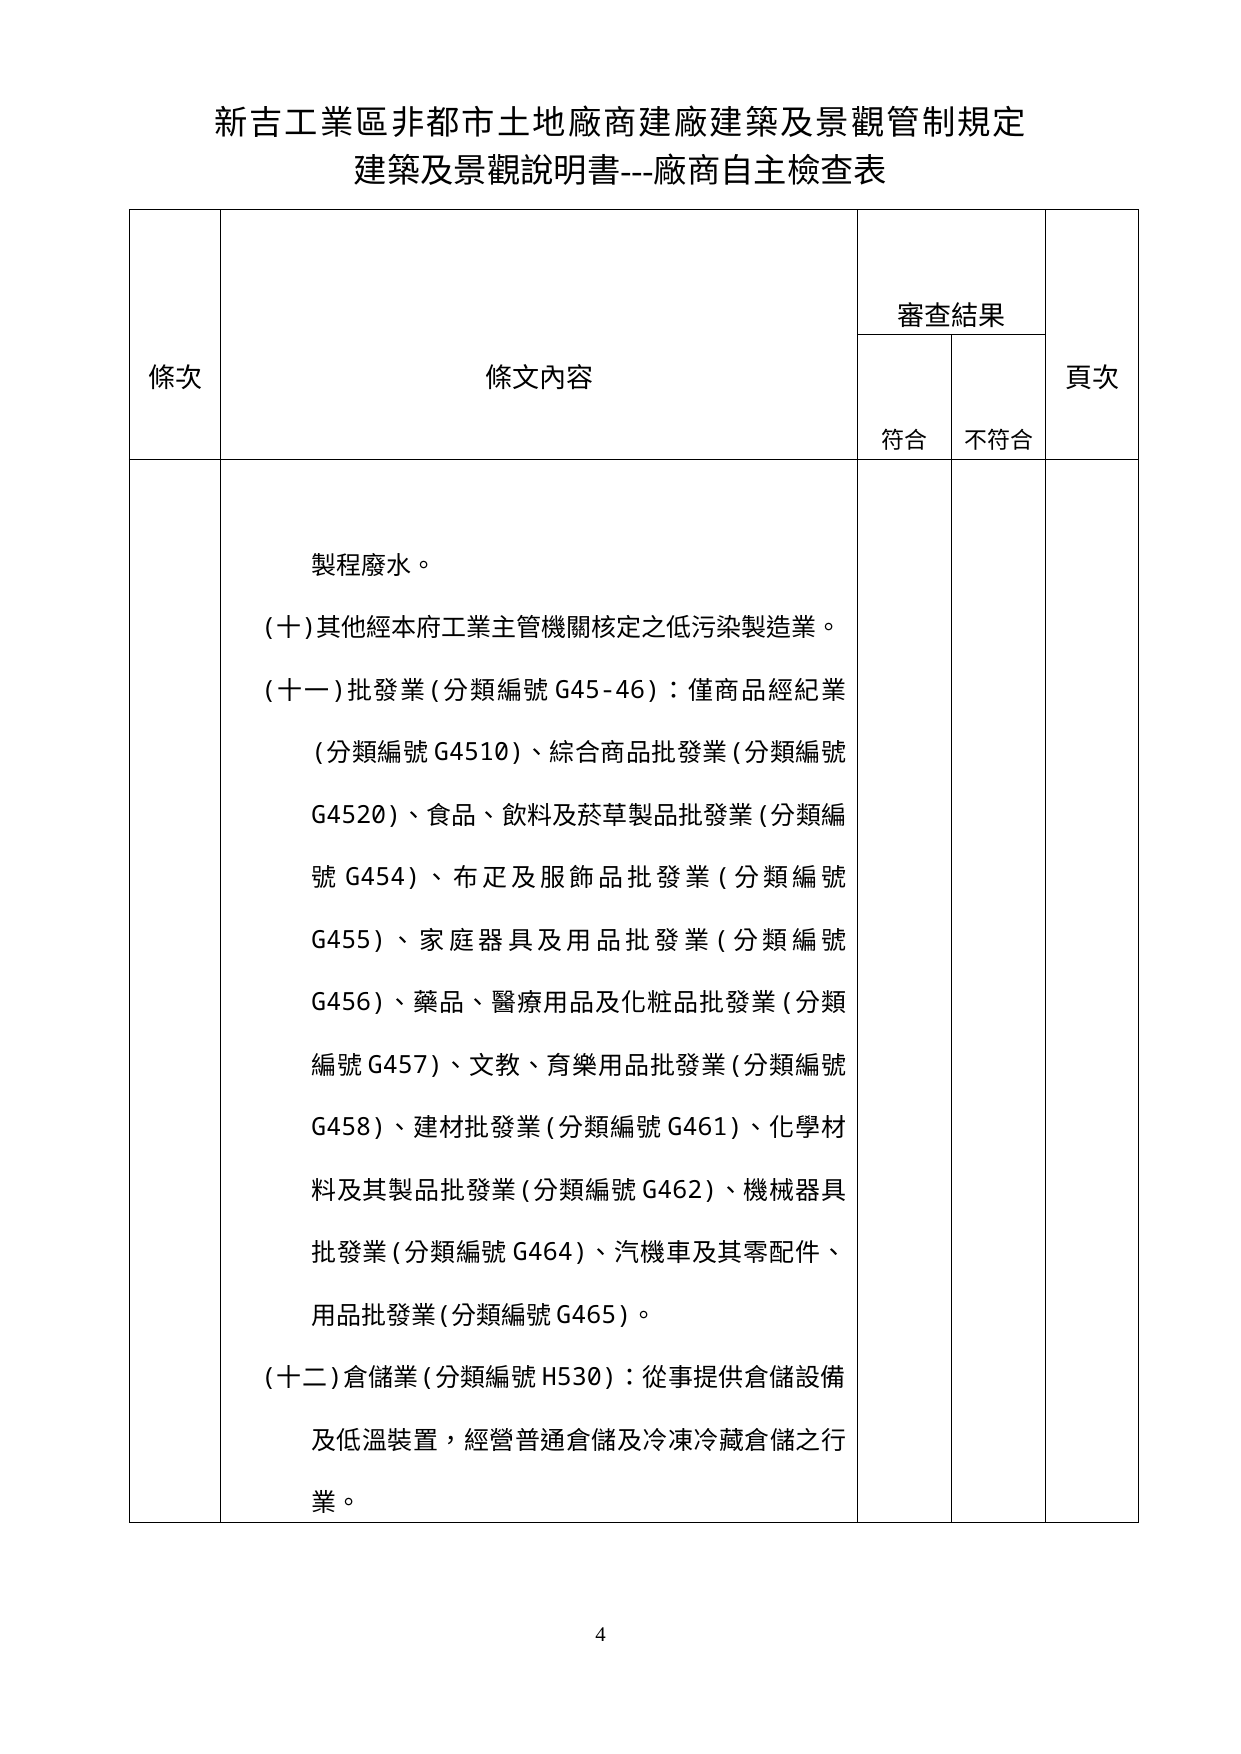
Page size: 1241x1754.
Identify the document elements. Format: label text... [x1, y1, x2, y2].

table_cell [130, 460, 220, 1522]
table_header 頁次 [1046, 210, 1138, 459]
table_cell [858, 460, 951, 1522]
table_header 條次 [130, 210, 220, 459]
table_cell 不符合 [952, 335, 1045, 459]
table_cell 符合 [858, 335, 951, 459]
table_cell [1046, 460, 1138, 1522]
table_header 審查結果 [858, 210, 1045, 334]
table_cell 製程廢水。 (十)其他經本府工業主管機關核定之低污染製造業。 (十一)批發業(分類編號G45-46)：僅商品經紀業(分類編號G4510)、綜合商品批發業(分類編號G4520)、食品、飲料及菸草製品批發業(分類編號G454)、布疋及服飾品批發業(分類編號G455)、家庭器具及用品批發業(分類編號G456)、藥品、醫療用品及化粧品批發業(分類編號G457)、文教、育樂用品批發業(分類編號G458)、建材批發業(分類編號G461)、化學材料及其製品批發業(分類編號G462)、機械器具批發業(分類編號G464)、汽機車及其零配件、用品批發業(分類編號G465)。 (十二)倉儲業(分類編號H530)：從事提供倉儲設備及低溫裝置，經營普通倉儲及冷凍冷藏倉儲之行業。 [221, 460, 857, 1522]
table_header 條文內容 [221, 210, 857, 459]
table_cell [952, 460, 1045, 1522]
